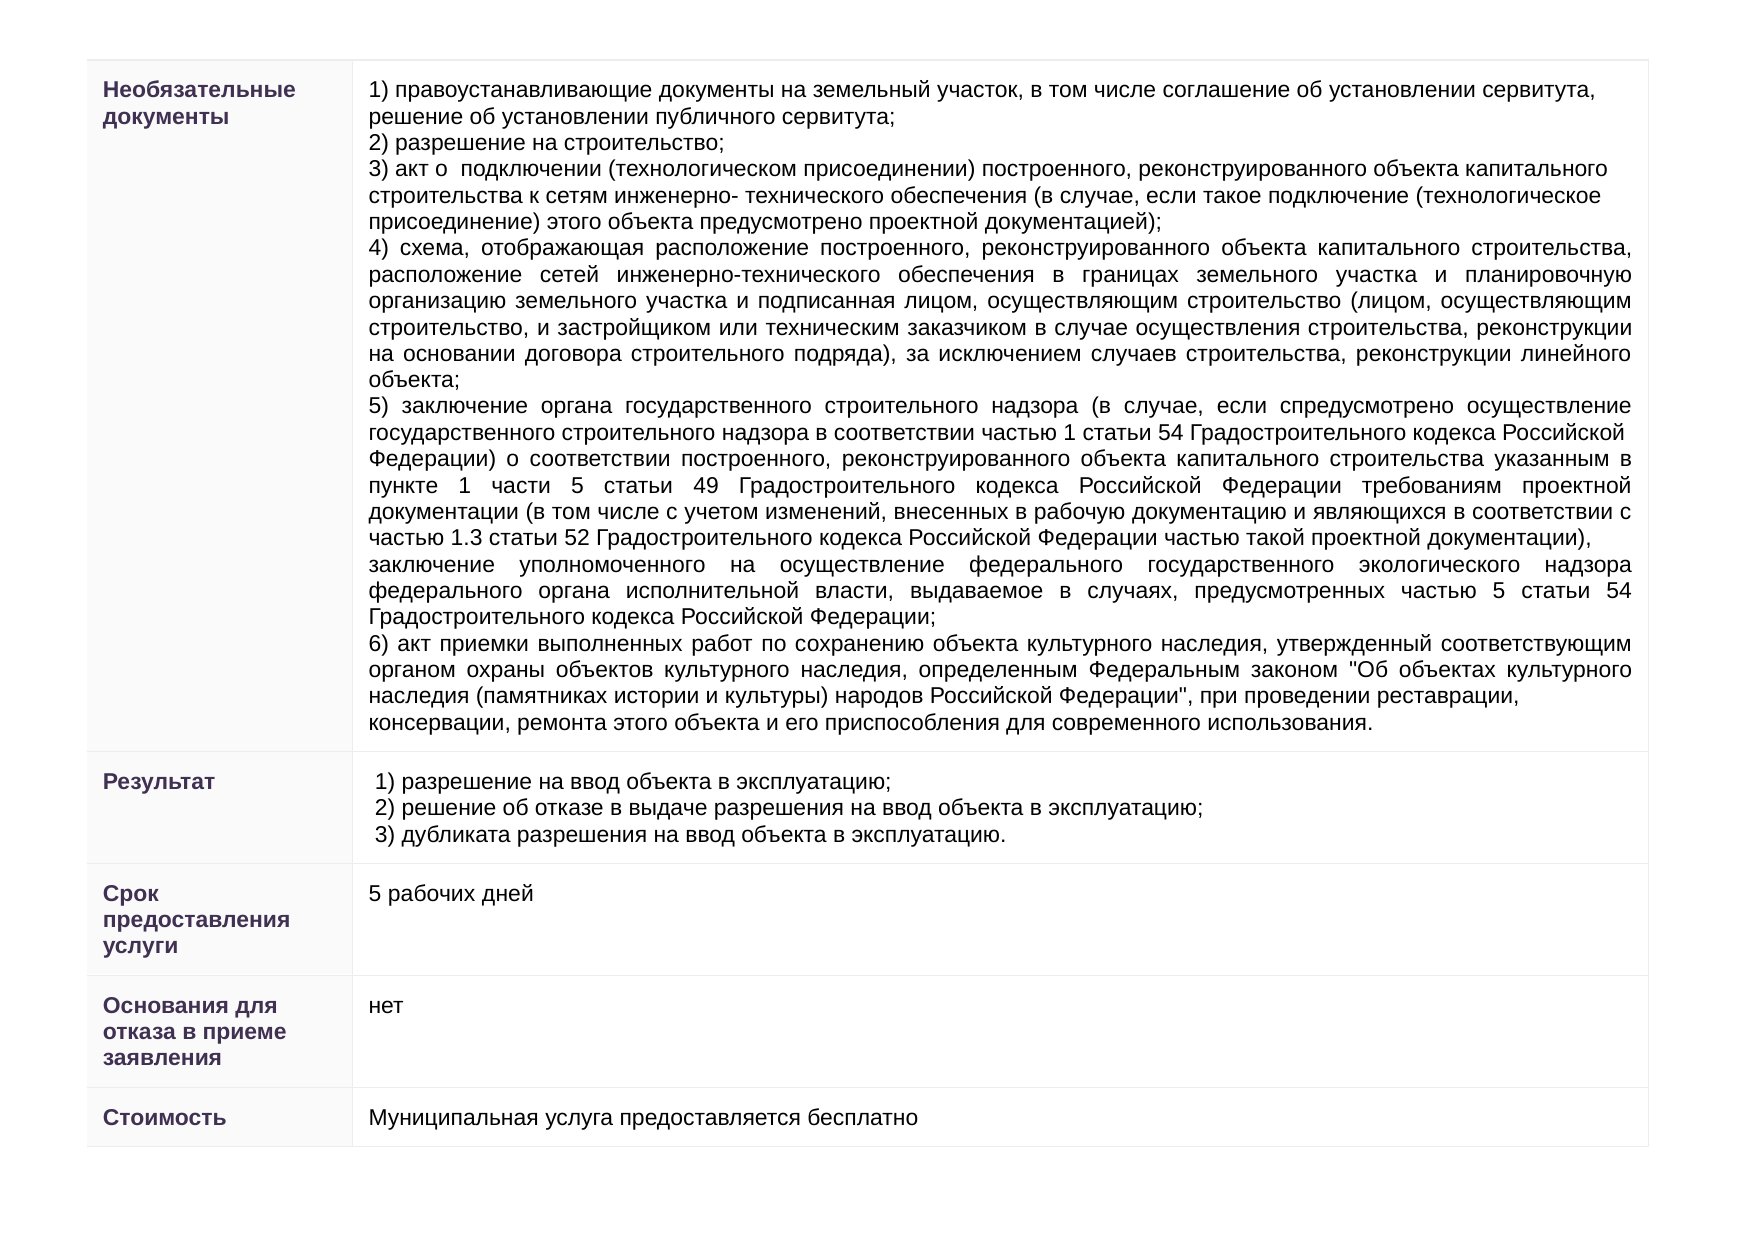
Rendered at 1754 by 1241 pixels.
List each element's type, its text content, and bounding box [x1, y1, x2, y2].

table_cell Стоимость [87, 1088, 352, 1146]
table_cell 5 рабочих дней [353, 864, 1648, 974]
table_cell Основания для отказа в приеме заявления [87, 976, 352, 1086]
table_cell Муниципальная услуга предоставляется бесплатно [353, 1088, 1648, 1146]
table_cell нет [353, 976, 1648, 1086]
table_cell 1) разрешение на ввод объекта в эксплуатацию; 2) решение об отказе в выдаче разрешения на ввод объекта в эксплуатацию; 3) дубликата разрешения на ввод объекта в эксплуатацию. [353, 752, 1648, 863]
table_cell Необязательные документы [87, 61, 352, 751]
table_cell Результат [87, 752, 352, 863]
table_cell 1) правоустанавливающие документы на земельный участок, в том числе соглашение об установлении сервитута, решение об установлении публичного сервитута; 2) разрешение на строительство; 3) акт о подключении (технологическом присоединении) построенного, реконструированного объекта капитального строительства к сетям инженерно- технического обеспечения (в случае, если такое подключение (технологическое присоединение) этого объекта предусмотрено проектной документацией); 4) схема, отображающая расположение построенного, реконструированного объекта капитального строительства, расположение сетей инженерно-технического обеспечения в границах земельного участка и планировочную организацию земельного участка и подписанная лицом, осуществляющим строительство (лицом, осуществляющим строительство, и застройщиком или техническим заказчиком в случае осуществления строительства, реконструкции на основании договора строительного подряда), за исключением случаев строительства, реконструкции линейного объекта; 5) заключение органа государственного строительного надзора (в случае, если спредусмотрено осуществление государственного строительного надзора в соответствии частью 1 статьи 54 Градостроительного кодекса Российской Федерации) о соответствии построенного, реконструированного объекта капитального строительства указанным в пункте 1 части 5 статьи 49 Градостроительного кодекса Российской Федерации требованиям проектной документации (в том числе с учетом изменений, внесенных в рабочую документацию и являющихся в соответствии с частью 1.3 статьи 52 Градостроительного кодекса Российской Федерации частью такой проектной документации), заключение уполномоченного на осуществление федерального государственного экологического надзора федерального органа исполнительной власти, выдаваемое в случаях, предусмотренных частью 5 статьи 54 Градостроительного кодекса Российской Федерации; 6) акт приемки выполненных работ по сохранению объекта культурного наследия, утвержденный соответствующим органом охраны объектов культурного наследия, определенным Федеральным законом "Об объектах культурного наследия (памятниках истории и культуры) народов Российской Федерации", при проведении реставрации, консервации, ремонта этого объекта и его приспособления для современного использования. [353, 61, 1648, 751]
table_cell Срок предоставления услуги [87, 864, 352, 974]
